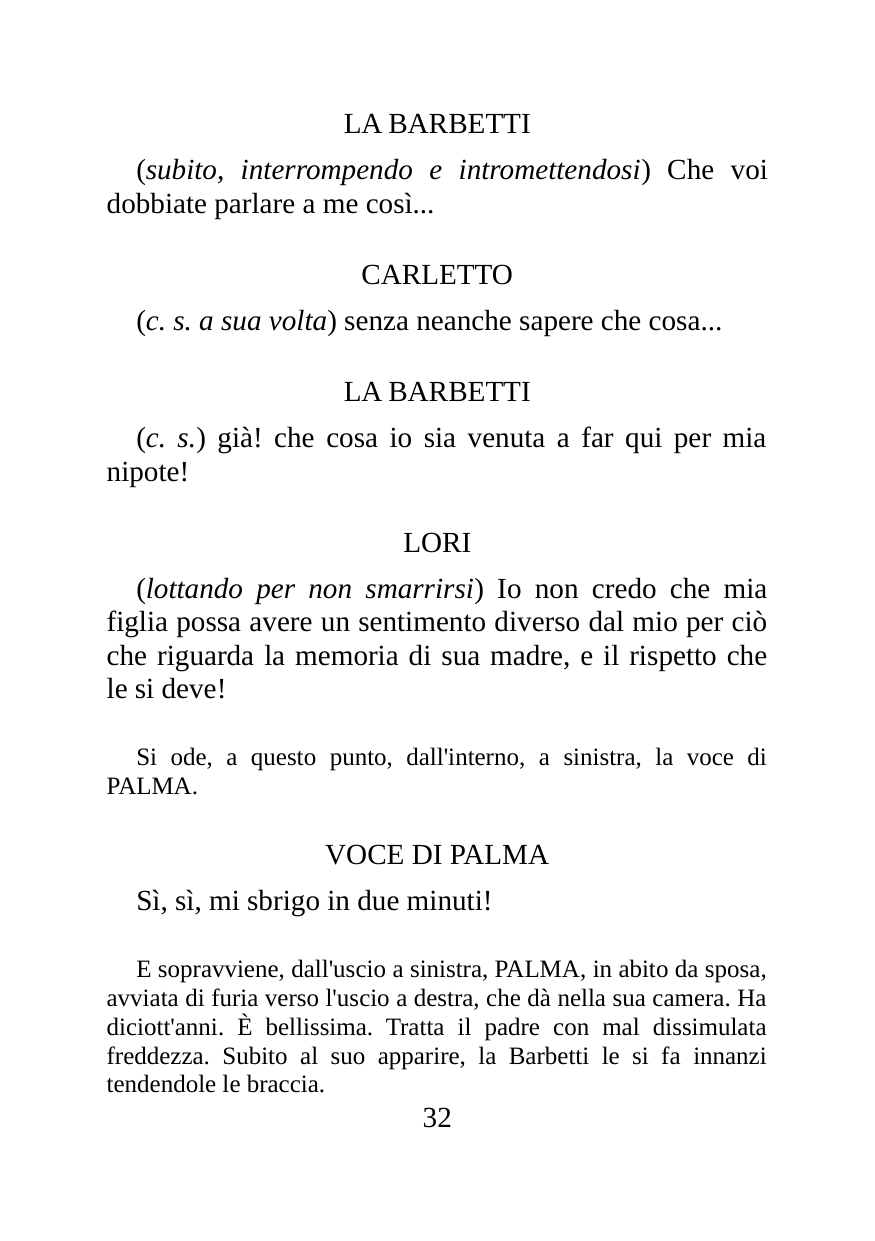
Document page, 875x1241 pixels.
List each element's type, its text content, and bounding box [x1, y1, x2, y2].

text (c. s.) già! che cosa io sia venuta a far qui per mia nipote! [106, 420, 768, 487]
text (c. s. a sua volta) senza neanche sapere che cosa... [106, 303, 768, 337]
text (subito, interrompendo e intromettendosi) Che voi dobbiate parlare a me così... [106, 152, 768, 219]
text VOCE DI PALMA [106, 837, 768, 871]
text Si ode, a questo punto, dall'interno, a sinistra, la voce di PALMA. [106, 742, 768, 800]
text Sì, sì, mi sbrigo in due minuti! [106, 883, 768, 917]
text LA BARBETTI [106, 374, 768, 408]
text E sopravviene, dall'uscio a sinistra, PALMA, in abito da sposa, avviata di furia verso l'uscio a destra, che dà nella sua camera. Ha diciott'anni. È bellissima. Tratta il padre con mal dissimulata freddezza. Subito al suo apparire, la Barbetti le si fa innanzi tendendole le braccia. [106, 954, 768, 1098]
text LORI [106, 525, 768, 558]
text CARLETTO [106, 257, 768, 291]
text (lottando per non smarrirsi) Io non credo che mia figlia possa avere un sentimento diverso dal mio per ciò che riguarda la memoria di sua madre, e il rispetto che le si deve! [106, 571, 768, 705]
text LA BARBETTI [106, 106, 768, 140]
